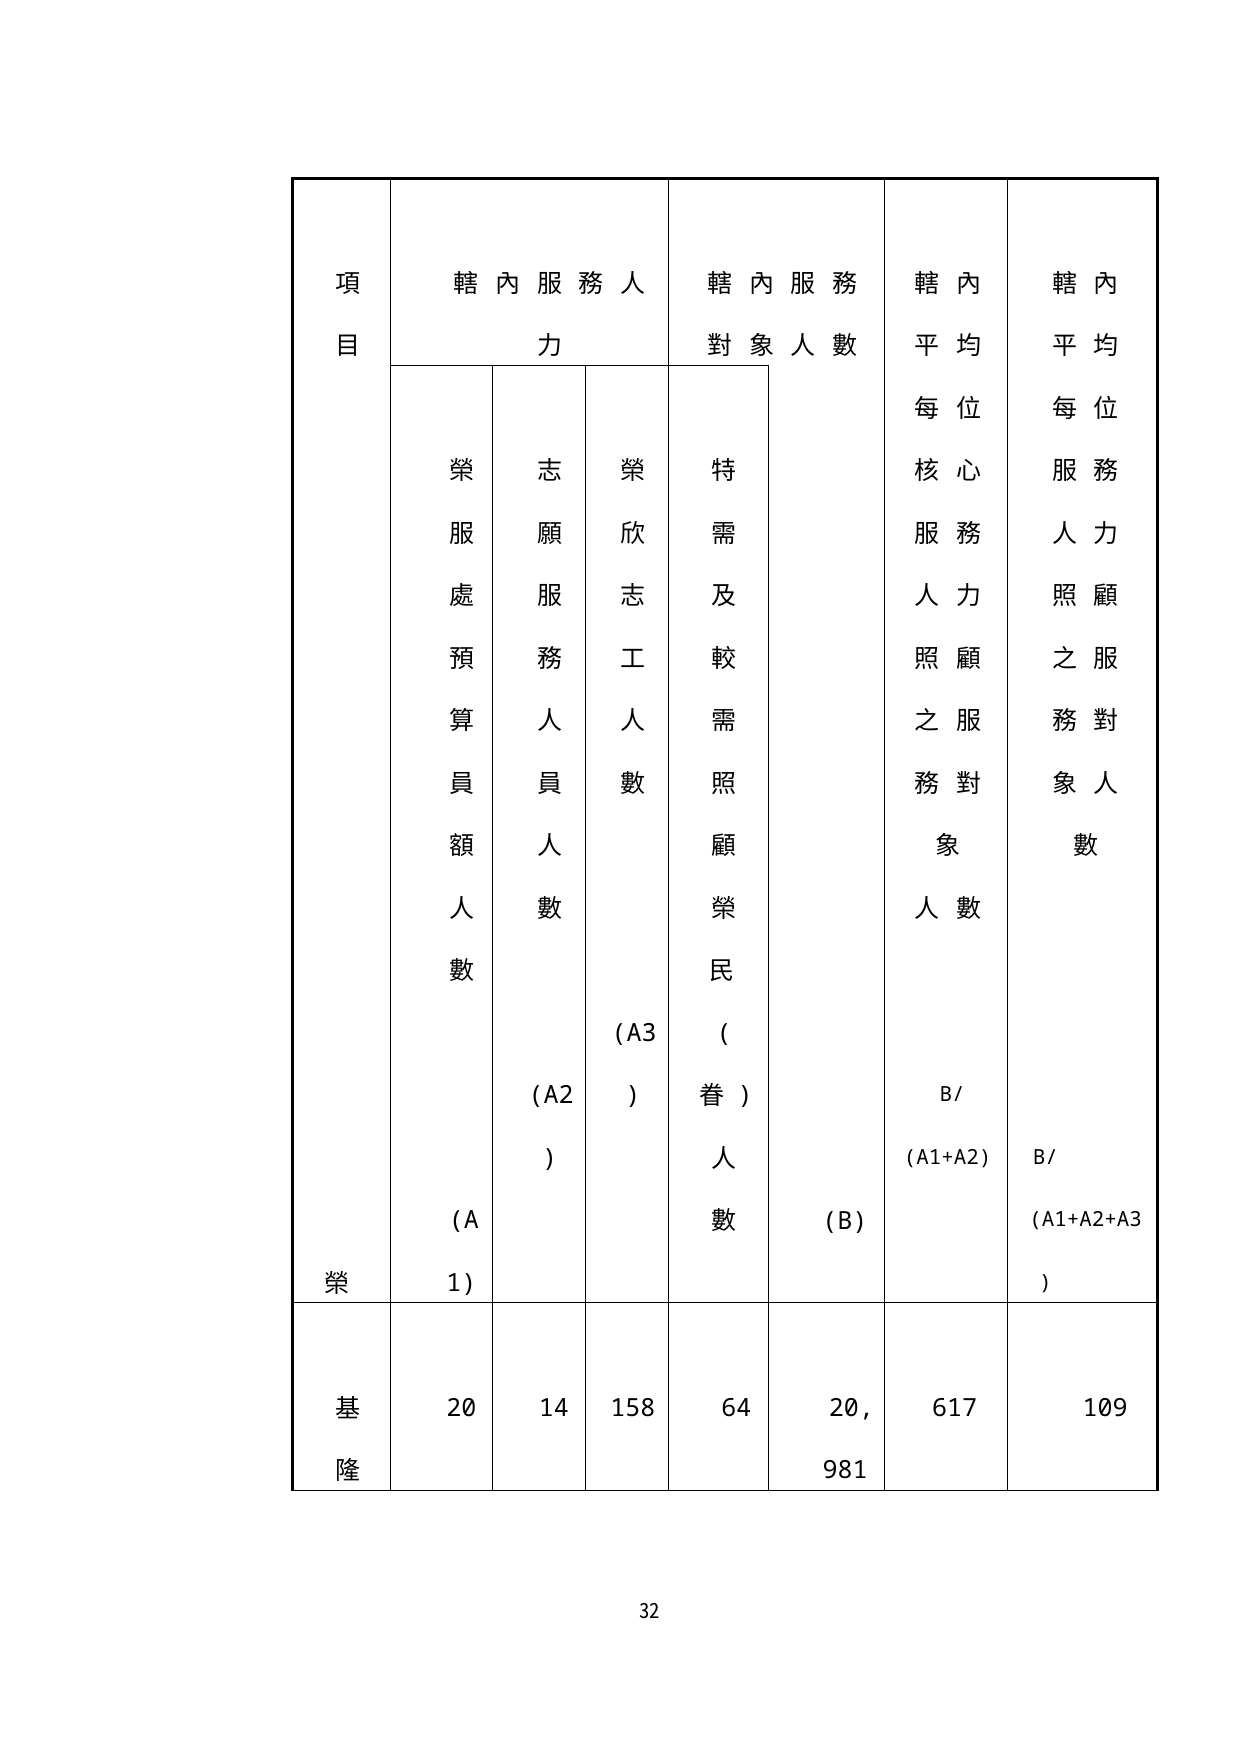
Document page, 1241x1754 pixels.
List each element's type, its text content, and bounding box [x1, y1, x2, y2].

table_cell 志願服務人員 人數 (A2) [493, 366, 585, 1302]
table_header 轄內平均 每位核心服務人力照顧之服務對象 人數 B/(A1+A2) [885, 180, 1007, 1302]
table_cell 64 [669, 1303, 768, 1490]
table_cell 158 [586, 1303, 668, 1490]
table_cell 特需及 較需照顧榮民(眷) 人數 [669, 366, 768, 1302]
table_cell 109 [1008, 1303, 1156, 1490]
table_cell (B) [769, 365, 884, 1302]
table_cell 20 [391, 1303, 492, 1490]
table_cell 20,981 [769, 1303, 884, 1490]
table_cell 617 [885, 1303, 1007, 1490]
table_header 項目 榮服處 [294, 180, 390, 1302]
table_cell 榮欣志工人數 (A3) [586, 366, 668, 1302]
table_header 轄內平均 每位服務人力照顧之服務對象人數 B/(A1+A2+A3) [1008, 180, 1156, 1302]
table_header 轄內服務 對象人數 [669, 180, 884, 365]
table_cell 榮服處 預算員額人數 (A1) [391, 366, 492, 1302]
table_header 轄內服務人力 [391, 180, 668, 365]
table_cell 14 [493, 1303, 585, 1490]
table_cell 基隆 [294, 1303, 390, 1490]
